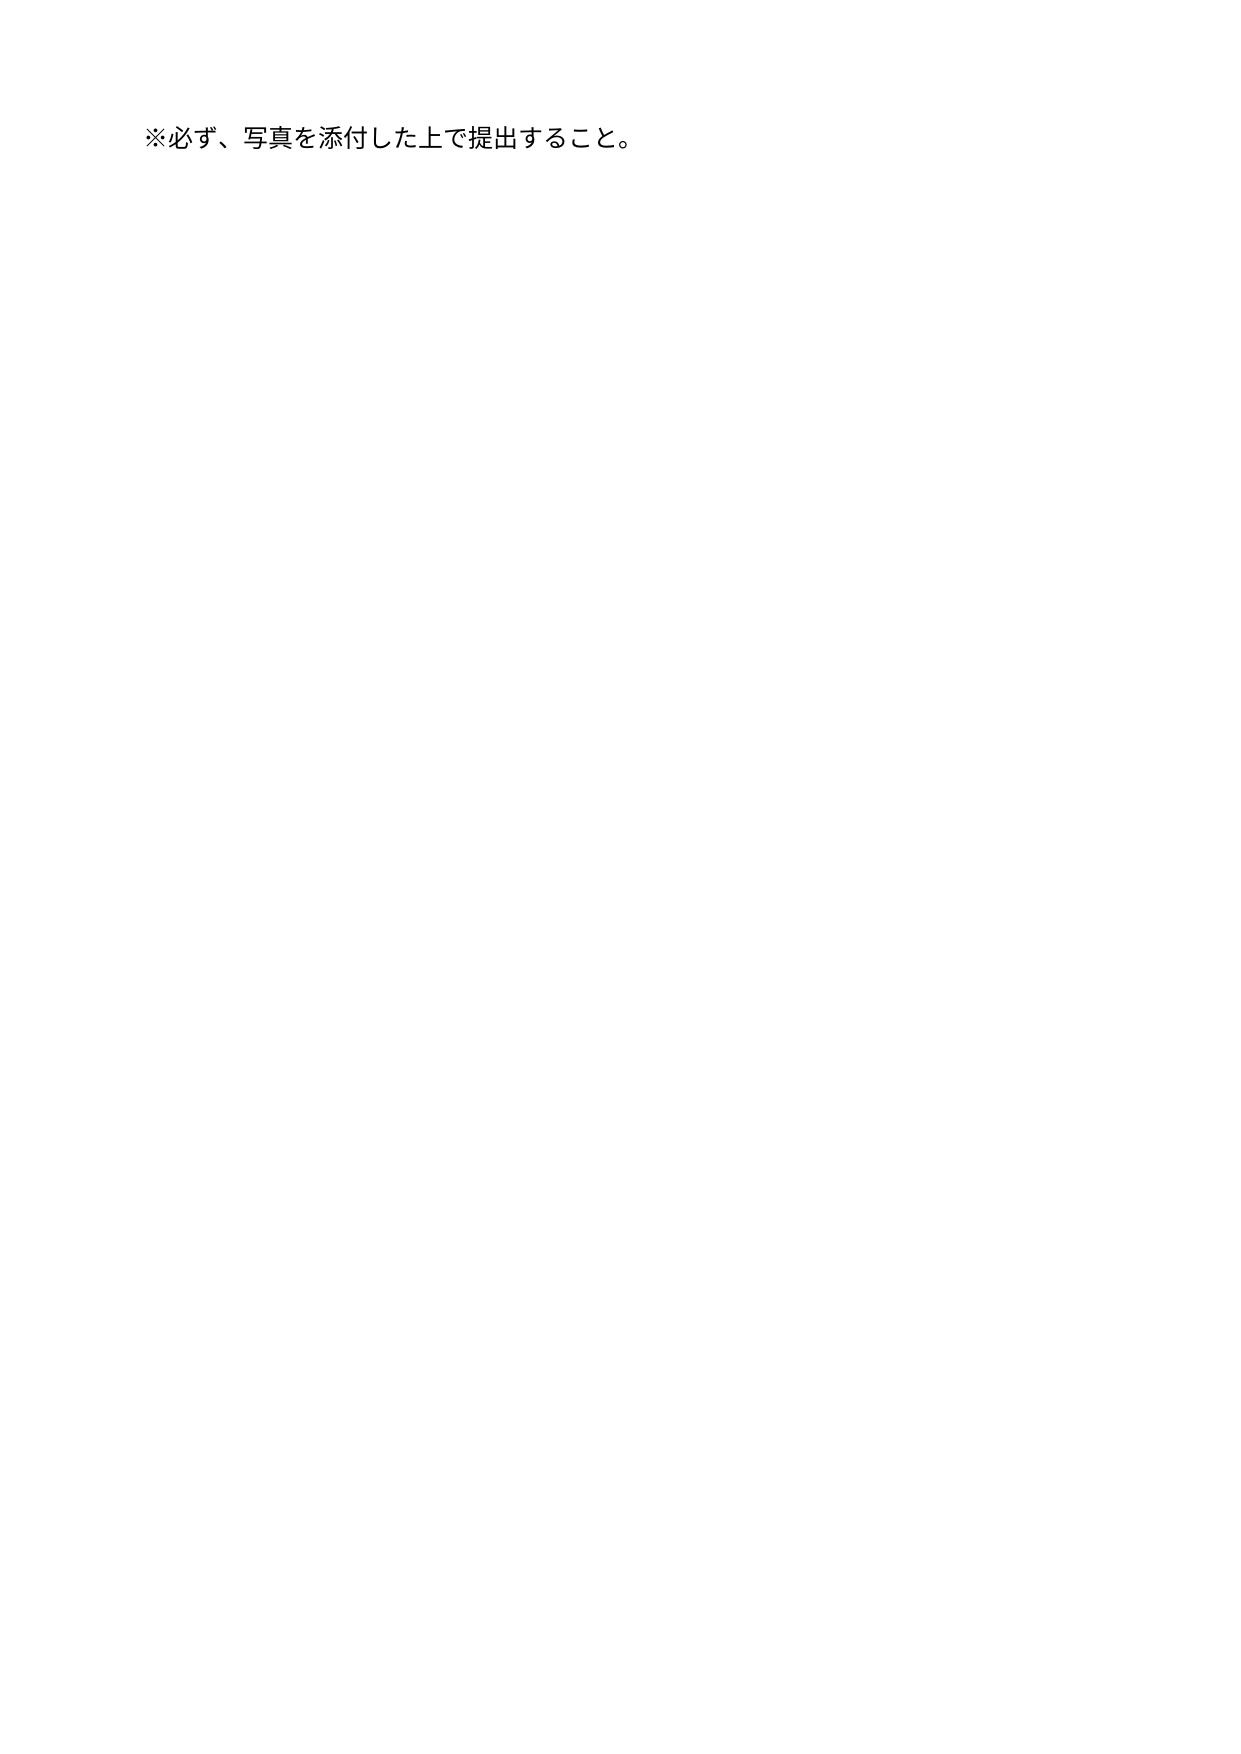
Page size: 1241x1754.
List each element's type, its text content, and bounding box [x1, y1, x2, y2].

text ※必ず、写真を添付した上で提出すること。 [118, 118, 1122, 154]
